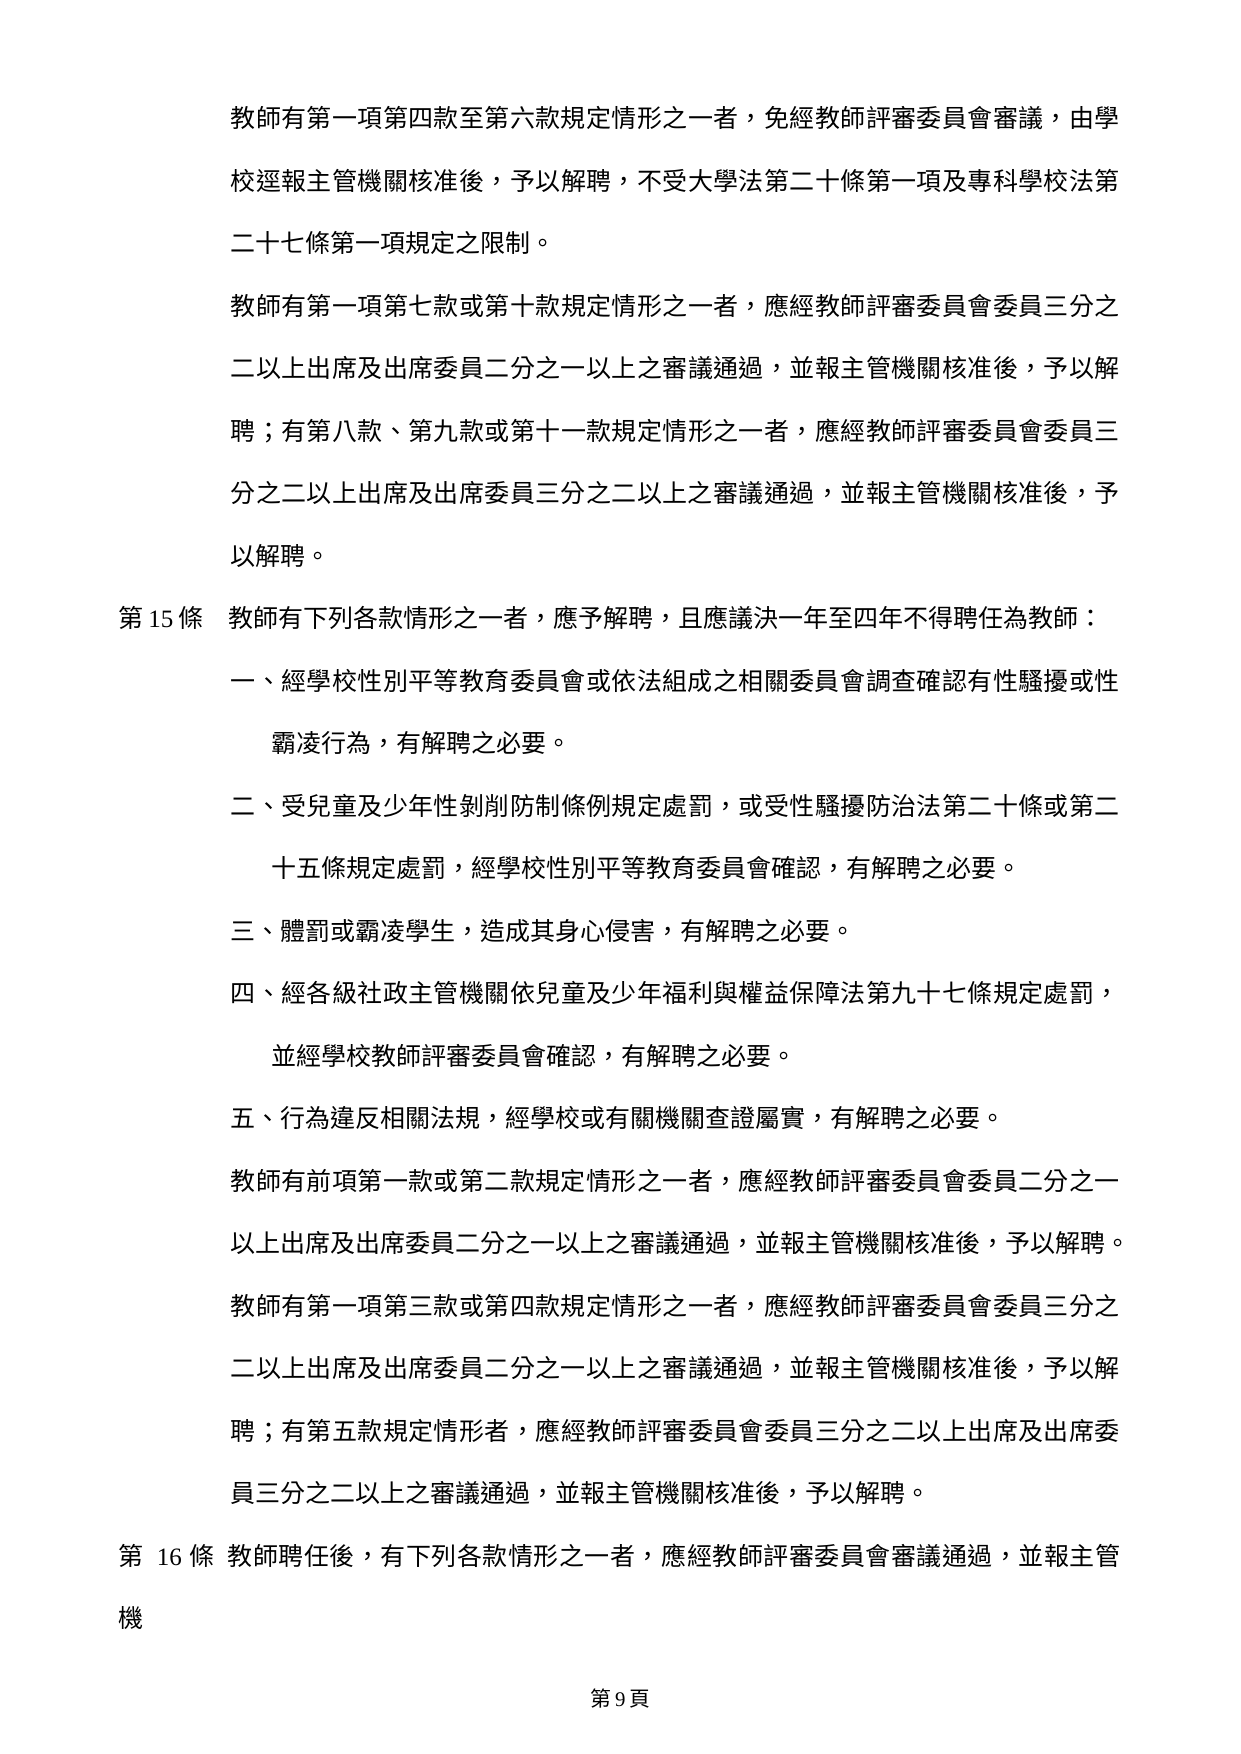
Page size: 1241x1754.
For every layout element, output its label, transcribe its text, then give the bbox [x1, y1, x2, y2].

text 教師有第一項第三款或第四款規定情形之一者，應經教師評審委員會委員三分之二以上出席及出席委員二分之一以上之審議通過，並報主管機關核准後，予以解聘；有第五款規定情形者，應經教師評審委員會委員三分之二以上出席及出席委員三分之二以上之審議通過，並報主管機關核准後，予以解聘。 [230, 1263, 1122, 1513]
text 五、行為違反相關法規，經學校或有關機關查證屬實，有解聘之必要。 [230, 1075, 1122, 1138]
text 教師有第一項第四款至第六款規定情形之一者，免經教師評審委員會審議，由學校逕報主管機關核准後，予以解聘，不受大學法第二十條第一項及專科學校法第二十七條第一項規定之限制。 [230, 75, 1122, 263]
text 第 16 條 教師聘任後，有下列各款情形之一者，應經教師評審委員會審議通過，並報主管機 [118, 1513, 1122, 1638]
text 教師有前項第一款或第二款規定情形之一者，應經教師評審委員會委員二分之一以上出席及出席委員二分之一以上之審議通過，並報主管機關核准後，予以解聘。 [230, 1138, 1122, 1263]
text 二、受兒童及少年性剝削防制條例規定處罰，或受性騷擾防治法第二十條或第二十五條規定處罰，經學校性別平等教育委員會確認，有解聘之必要。 [230, 763, 1122, 888]
text 教師有第一項第七款或第十款規定情形之一者，應經教師評審委員會委員三分之二以上出席及出席委員二分之一以上之審議通過，並報主管機關核准後，予以解聘；有第八款、第九款或第十一款規定情形之一者，應經教師評審委員會委員三分之二以上出席及出席委員三分之二以上之審議通過，並報主管機關核准後，予以解聘。 [230, 263, 1122, 575]
text 四、經各級社政主管機關依兒童及少年福利與權益保障法第九十七條規定處罰，並經學校教師評審委員會確認，有解聘之必要。 [230, 950, 1122, 1075]
text 三、體罰或霸凌學生，造成其身心侵害，有解聘之必要。 [230, 888, 1122, 950]
text 一、經學校性別平等教育委員會或依法組成之相關委員會調查確認有性騷擾或性霸凌行為，有解聘之必要。 [230, 638, 1122, 763]
text 第15條 教師有下列各款情形之一者，應予解聘，且應議決一年至四年不得聘任為教師： [118, 575, 1122, 638]
